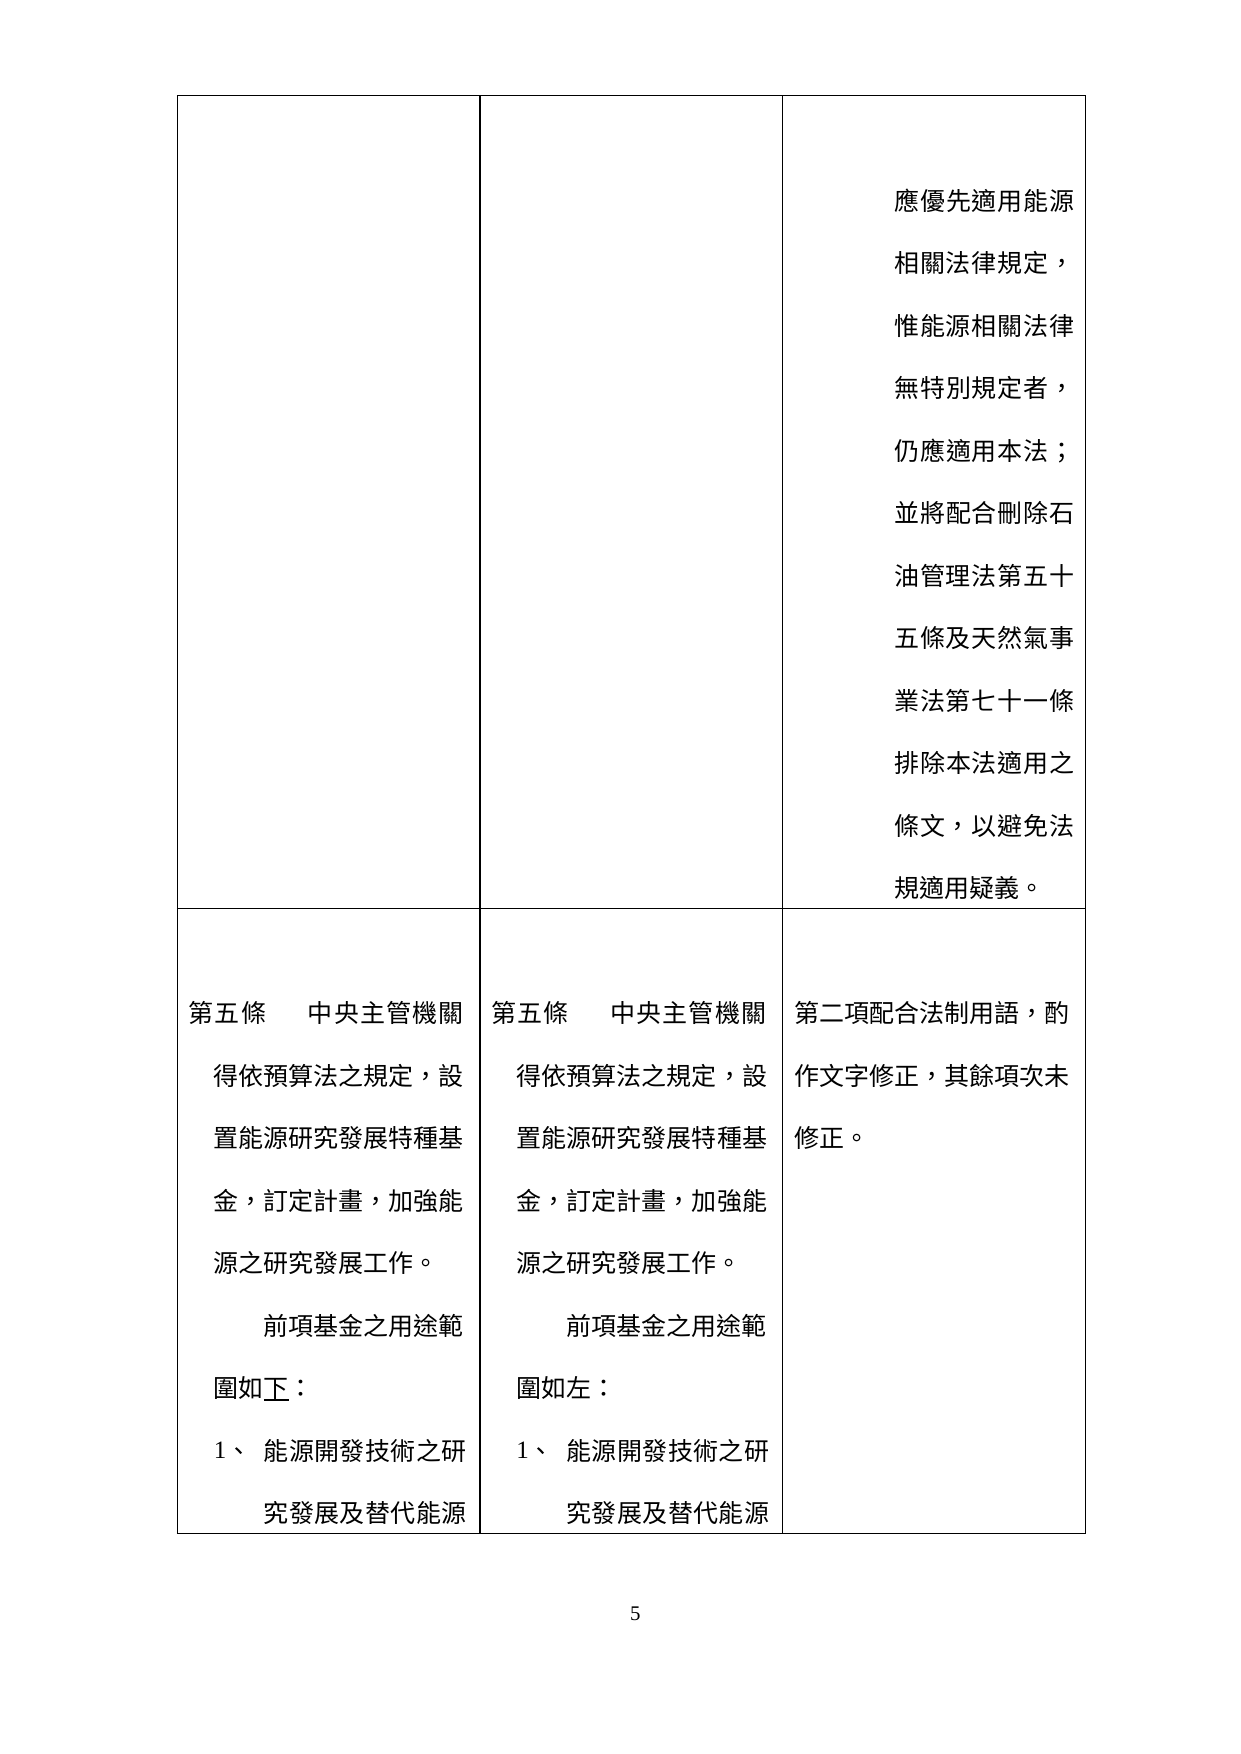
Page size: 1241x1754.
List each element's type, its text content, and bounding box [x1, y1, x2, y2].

table_cell 第五條 中央主管機關得依預算法之規定，設置能源研究發展特種基金，訂定計畫，加強能源之研究發展工作。 前項基金之用途範圍如左： 能源開發技術之研究發展及替代能源之研究。 能源合理有效使用及節約技術、方法之研究發展。 能源經濟分析及其情報資料之蒐集。 能源規劃及技術等專業人員之培訓。 其他經核定之支出。 法人或個人為前項第一款、第二款之研究，具有實用價值者，得予獎勵或補助。 中央主管機關應每年將能源研究發展計畫及基金運用成效，專案報告立法院。 [481, 909, 782, 1532]
table_cell 第五條 中央主管機關得依預算法之規定，設置能源研究發展特種基金，訂定計畫，加強能源之研究發展工作。 前項基金之用途範圍如下： 能源開發技術之研究發展及替代能源之研究。 能源合理有效使用及節約技術、方法之研究發展。 能源經濟分析及其情報資料之蒐集。 能源規劃及技術等專業人員之培訓。 其他經核定之支出。 法人或個人為前項第一款、第二款之研究，具有實用價值者，得予獎勵或補助。 中央主管機關應每年將能源研究發展計畫及基金運用成效，專案報告立法院。 [178, 909, 479, 1532]
table_cell 第二項配合法制用語，酌作文字修正，其餘項次未修正。 [783, 909, 1085, 1532]
table_cell [178, 96, 479, 907]
table_cell 應優先適用能源相關法律規定，惟能源相關法律無特別規定者，仍應適用本法；並將配合刪除石油管理法第五十五條及天然氣事業法第七十一條排除本法適用之條文，以避免法規適用疑義。 [783, 96, 1085, 907]
table_cell [481, 96, 782, 907]
